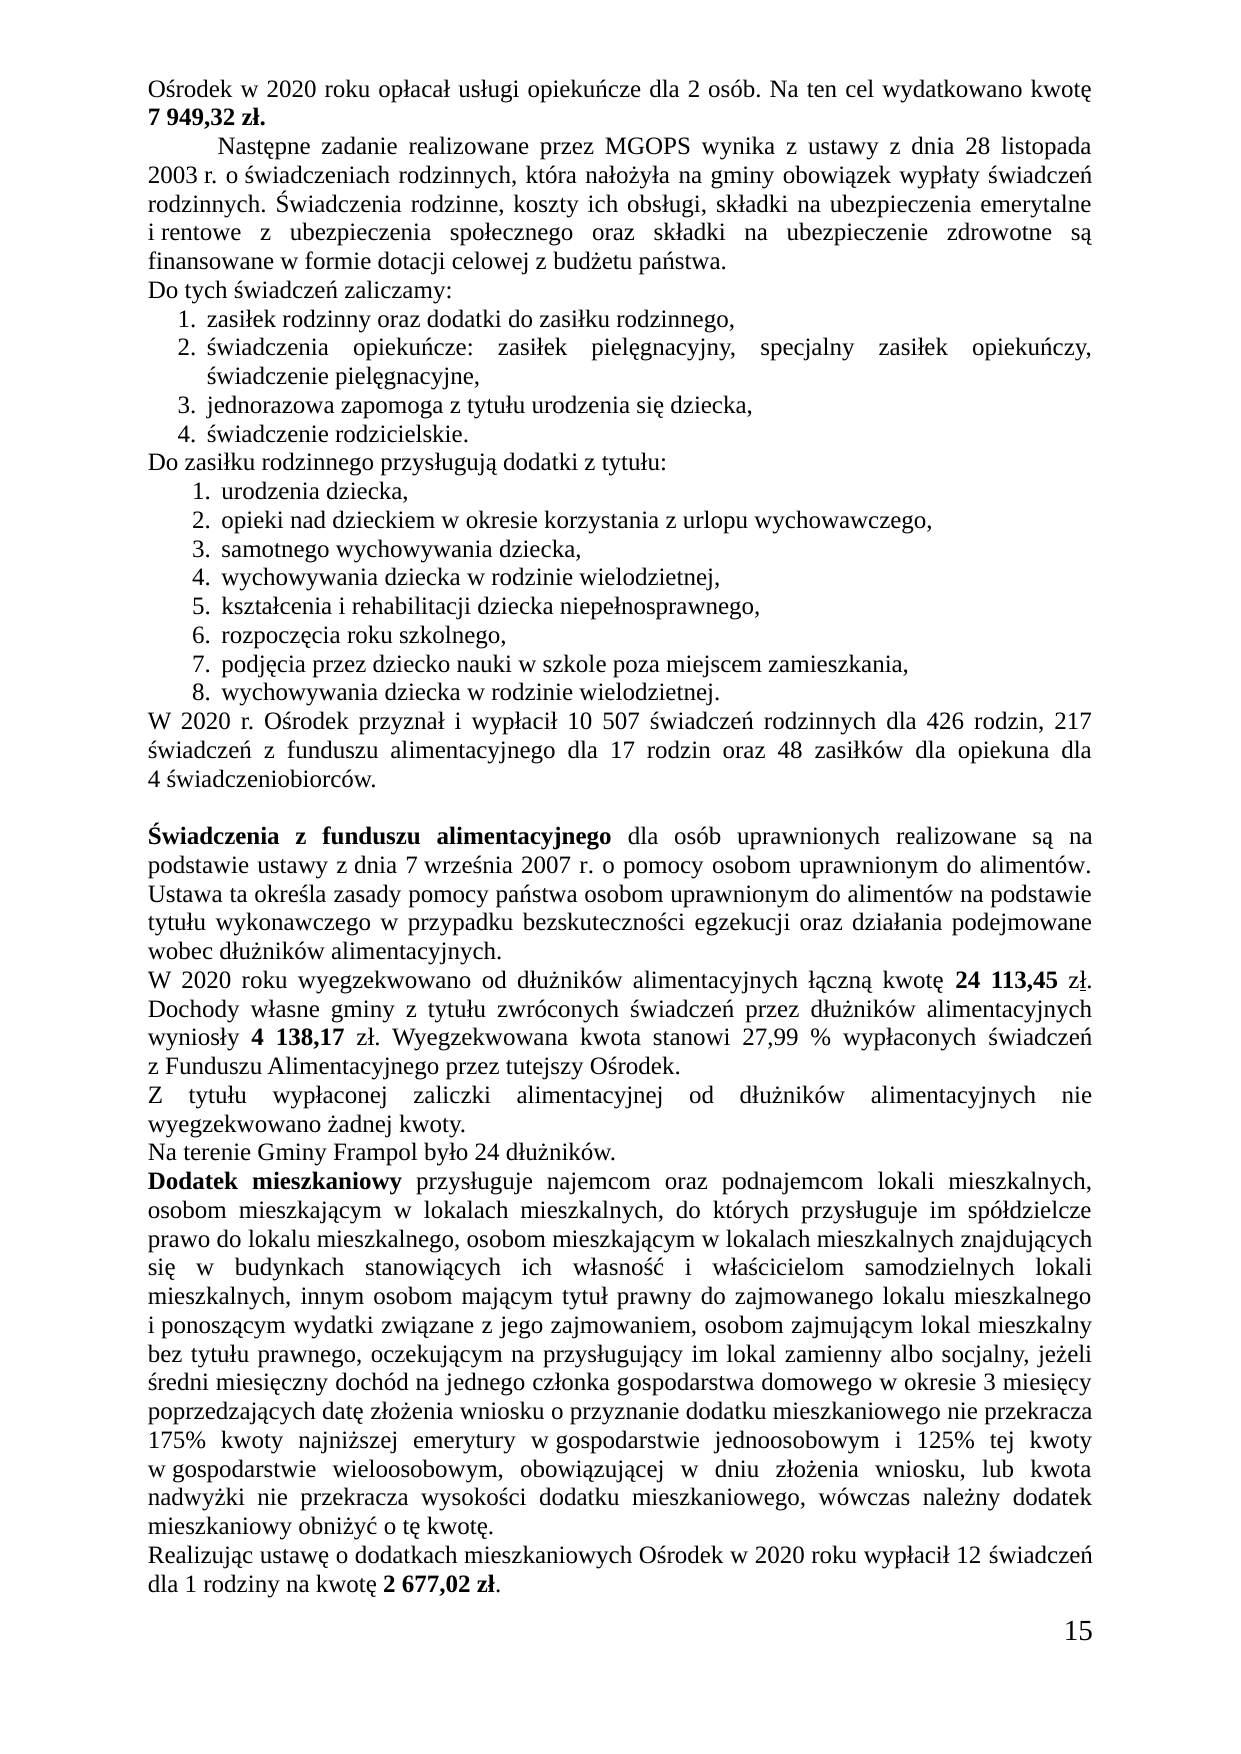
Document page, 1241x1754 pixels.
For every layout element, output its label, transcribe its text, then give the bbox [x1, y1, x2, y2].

list wychowywania dziecka w rodzinie wielodzietnej, [192, 562, 1093, 591]
list samotnego wychowywania dziecka, [192, 534, 1093, 562]
list rozpoczęcia roku szkolnego, [192, 620, 1093, 649]
list jednorazowa zapomoga z tytułu urodzenia się dziecka, [177, 390, 1093, 419]
text W 2020 roku wyegzekwowano od dłużników alimentacyjnych łączną kwotę 24 113,45 zł. Dochody własne gminy z tytułu zwróconych świadczeń przez dłużników alimentacyjnych wyniosły 4 138,17 zł. Wyegzekwowana kwota stanowi 27,99 % wypłaconych świadczeń z Funduszu Alimentacyjnego przez tutejszy Ośrodek. [148, 965, 1093, 1080]
text Ośrodek w 2020 roku opłacał usługi opiekuńcze dla 2 osób. Na ten cel wydatkowano kwotę 7 949,32 zł. [148, 74, 1093, 131]
text Do tych świadczeń zaliczamy: [148, 275, 1093, 304]
text Z tytułu wypłaconej zaliczki alimentacyjnej od dłużników alimentacyjnych nie wyegzekwowano żadnej kwoty. [148, 1080, 1093, 1137]
list świadczenia opiekuńcze: zasiłek pielęgnacyjny, specjalny zasiłek opiekuńczy, świadczenie pielęgnacyjne, [177, 332, 1093, 390]
text Na terenie Gminy Frampol było 24 dłużników. [148, 1137, 1093, 1166]
list świadczenie rodzicielskie. [177, 419, 1093, 447]
text Następne zadanie realizowane przez MGOPS wynika z ustawy z dnia 28 listopada 2003 r. o świadczeniach rodzinnych, która nałożyła na gminy obowiązek wypłaty świadczeń rodzinnych. Świadczenia rodzinne, koszty ich obsługi, składki na ubezpieczenia emerytalne i rentowe z ubezpieczenia społecznego oraz składki na ubezpieczenie zdrowotne są finansowane w formie dotacji celowej z budżetu państwa. [148, 131, 1093, 275]
list kształcenia i rehabilitacji dziecka niepełnosprawnego, [192, 591, 1093, 620]
text Realizując ustawę o dodatkach mieszkaniowych Ośrodek w 2020 roku wypłacił 12 świadczeń dla 1 rodziny na kwotę 2 677,02 zł. [148, 1540, 1093, 1597]
text Do zasiłku rodzinnego przysługują dodatki z tytułu: [148, 447, 1093, 476]
text Świadczenia z funduszu alimentacyjnego dla osób uprawnionych realizowane są na podstawie ustawy z dnia 7 września 2007 r. o pomocy osobom uprawnionym do alimentów. Ustawa ta określa zasady pomocy państwa osobom uprawnionym do alimentów na podstawie tytułu wykonawczego w przypadku bezskuteczności egzekucji oraz działania podejmowane wobec dłużników alimentacyjnych. [148, 821, 1093, 965]
list urodzenia dziecka, [192, 476, 1093, 505]
list wychowywania dziecka w rodzinie wielodzietnej. [192, 677, 1093, 706]
list zasiłek rodzinny oraz dodatki do zasiłku rodzinnego, [177, 304, 1093, 332]
text Dodatek mieszkaniowy przysługuje najemcom oraz podnajemcom lokali mieszkalnych, osobom mieszkającym w lokalach mieszkalnych, do których przysługuje im spółdzielcze prawo do lokalu mieszkalnego, osobom mieszkającym w lokalach mieszkalnych znajdujących się w budynkach stanowiących ich własność i właścicielom samodzielnych lokali mieszkalnych, innym osobom mającym tytuł prawny do zajmowanego lokalu mieszkalnego i ponoszącym wydatki związane z jego zajmowaniem, osobom zajmującym lokal mieszkalny bez tytułu prawnego, oczekującym na przysługujący im lokal zamienny albo socjalny, jeżeli średni miesięczny dochód na jednego członka gospodarstwa domowego w okresie 3 miesięcy poprzedzających datę złożenia wniosku o przyznanie dodatku mieszkaniowego nie przekracza 175% kwoty najniższej emerytury w gospodarstwie jednoosobowym i 125% tej kwoty w gospodarstwie wieloosobowym, obowiązującej w dniu złożenia wniosku, lub kwota nadwyżki nie przekracza wysokości dodatku mieszkaniowego, wówczas należny dodatek mieszkaniowy obniżyć o tę kwotę. [148, 1166, 1093, 1540]
list podjęcia przez dziecko nauki w szkole poza miejscem zamieszkania, [192, 649, 1093, 677]
list opieki nad dzieckiem w okresie korzystania z urlopu wychowawczego, [192, 505, 1093, 534]
text W 2020 r. Ośrodek przyznał i wypłacił 10 507 świadczeń rodzinnych dla 426 rodzin, 217 świadczeń z funduszu alimentacyjnego dla 17 rodzin oraz 48 zasiłków dla opiekuna dla 4 świadczeniobiorców. [148, 706, 1093, 792]
